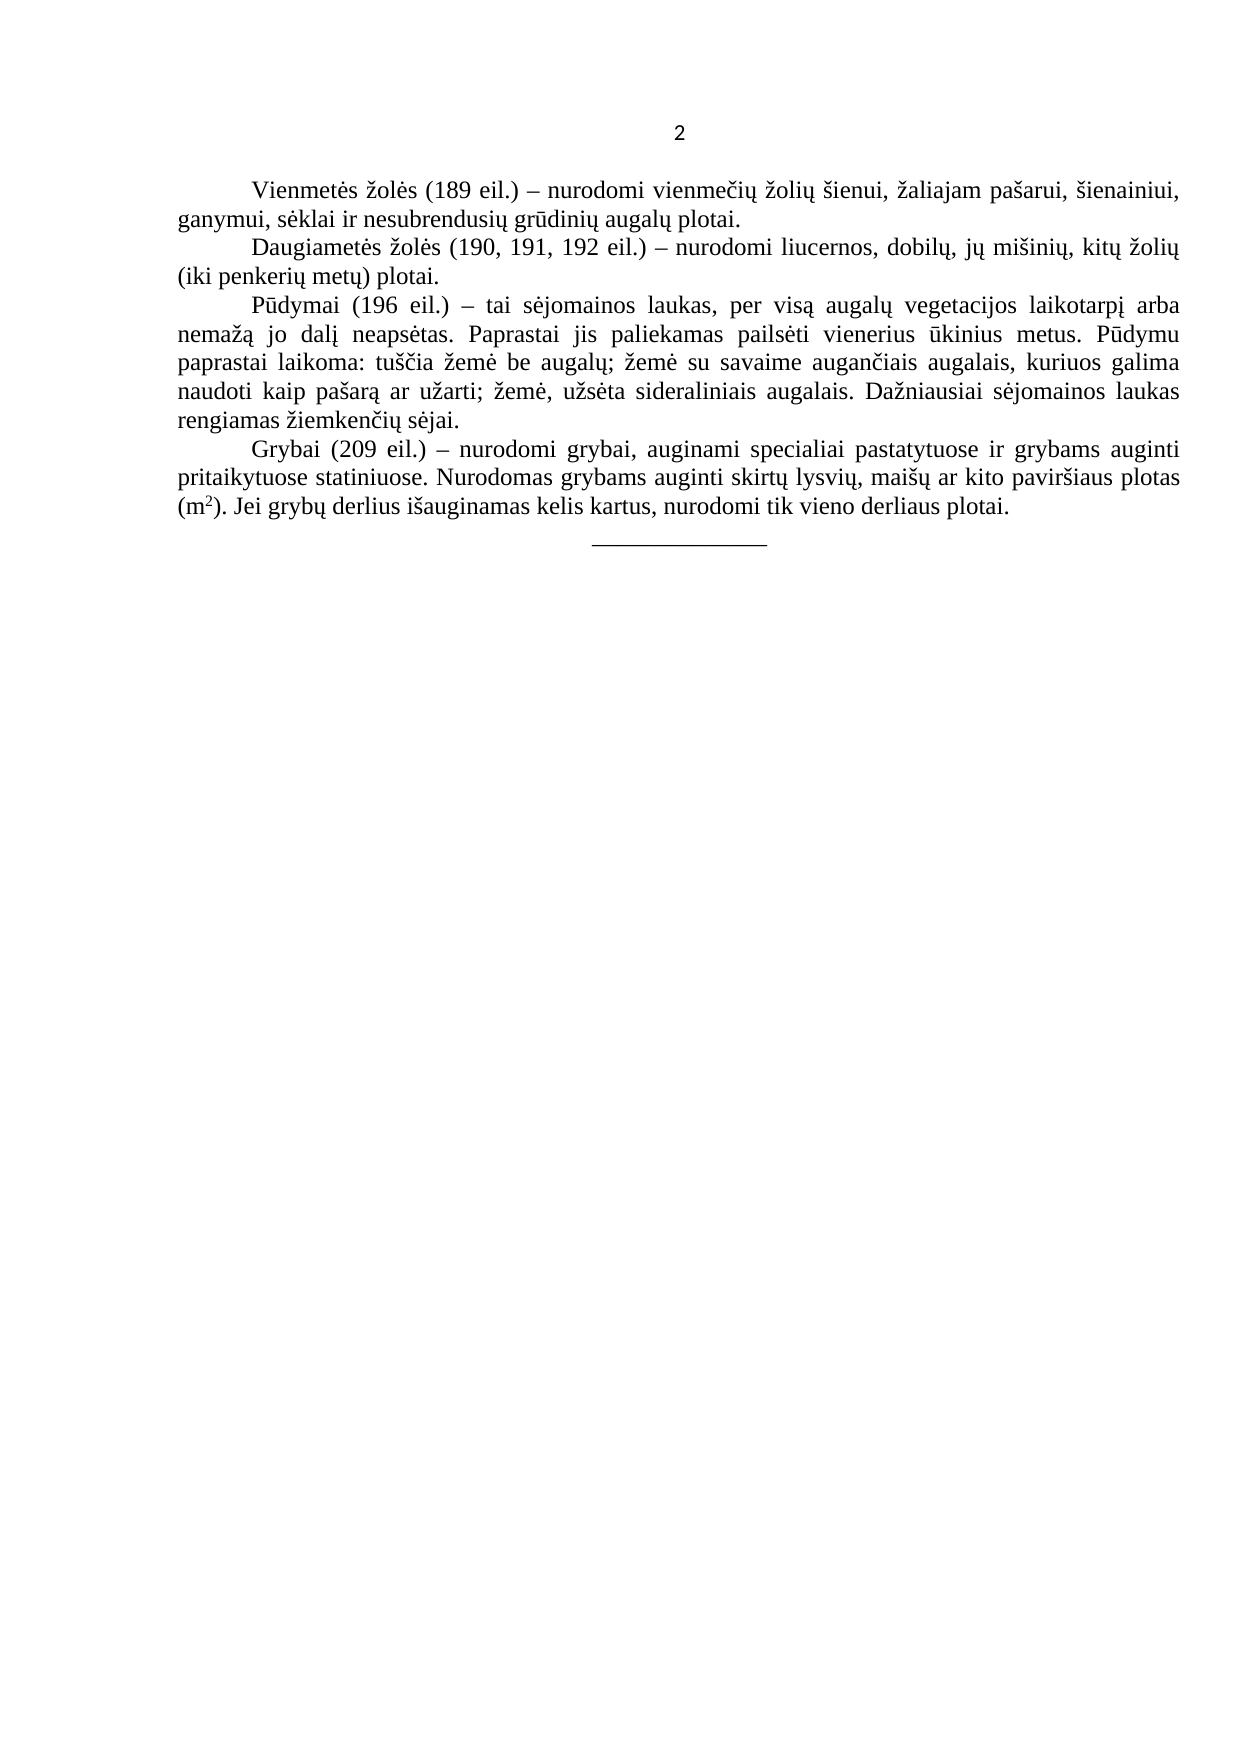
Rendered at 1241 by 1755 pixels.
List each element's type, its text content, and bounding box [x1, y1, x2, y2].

text ______________ [177, 520, 1181, 549]
text Daugiametės žolės (190, 191, 192 eil.) – nurodomi liucernos, dobilų, jų mišinių, kitų žolių (iki penkerių metų) plotai. [177, 232, 1181, 290]
text Grybai (209 eil.) – nurodomi grybai, auginami specialiai pastatytuose ir grybams auginti pritaikytuose statiniuose. Nurodomas grybams auginti skirtų lysvių, maišų ar kito paviršiaus plotas (m2). Jei grybų derlius išauginamas kelis kartus, nurodomi tik vieno derliaus plotai. [177, 434, 1181, 520]
text Vienmetės žolės (189 eil.) – nurodomi vienmečių žolių šienui, žaliajam pašarui, šienainiui, ganymui, sėklai ir nesubrendusių grūdinių augalų plotai. [177, 175, 1181, 232]
text Pūdymai (196 eil.) – tai sėjomainos laukas, per visą augalų vegetacijos laikotarpį arba nemažą jo dalį neapsėtas. Paprastai jis paliekamas pailsėti vienerius ūkinius metus. Pūdymu paprastai laikoma: tuščia žemė be augalų; žemė su savaime augančiais augalais, kuriuos galima naudoti kaip pašarą ar užarti; žemė, užsėta sideraliniais augalais. Dažniausiai sėjomainos laukas rengiamas žiemkenčių sėjai. [177, 290, 1181, 434]
